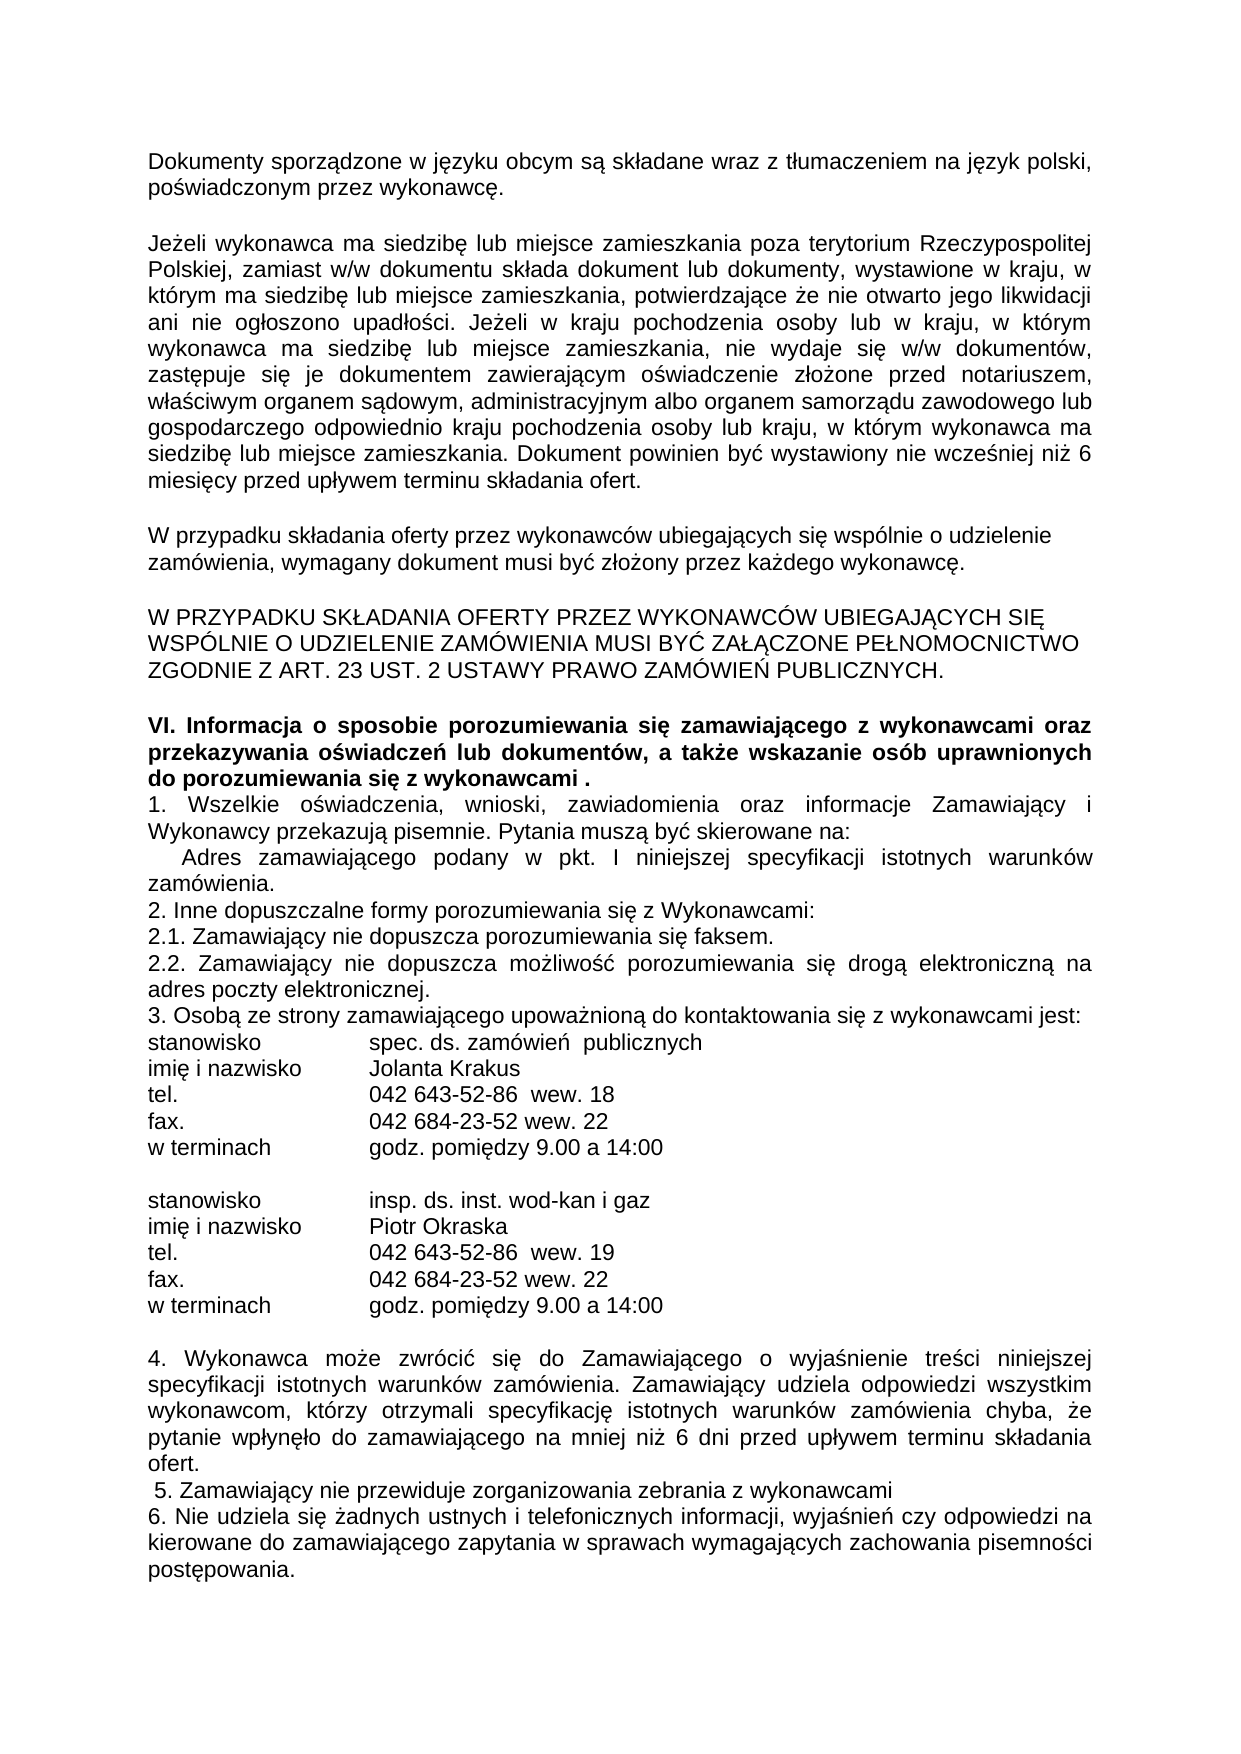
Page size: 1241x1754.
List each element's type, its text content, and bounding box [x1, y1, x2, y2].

text stanowisko spec. ds. zamówień publicznych [148, 1028, 1092, 1055]
text 2.2. Zamawiający nie dopuszcza możliwość porozumiewania się drogą elektroniczną na adres poczty elektronicznej. [148, 949, 1092, 1002]
text W PRZYPADKU SKŁADANIA OFERTY PRZEZ WYKONAWCÓW UBIEGAJĄCYCH SIĘ WSPÓLNIE O UDZIELENIE ZAMÓWIENIA MUSI BYĆ ZAŁĄCZONE PEŁNOMOCNICTWO ZGODNIE Z ART. 23 UST. 2 USTAWY PRAWO ZAMÓWIEŃ PUBLICZNYCH. [148, 604, 1092, 683]
text stanowisko insp. ds. inst. wod-kan i gaz [148, 1187, 1092, 1213]
text VI. Informacja o sposobie porozumiewania się zamawiającego z wykonawcami oraz przekazywania oświadczeń lub dokumentów, a także wskazanie osób uprawnionych do porozumiewania się z wykonawcami . [148, 712, 1092, 791]
text 2. Inne dopuszczalne formy porozumiewania się z Wykonawcami: [148, 897, 1092, 923]
text 3. Osobą ze strony zamawiającego upoważnioną do kontaktowania się z wykonawcami jest: [148, 1002, 1092, 1028]
text tel. 042 643-52-86 wew. 18 [148, 1081, 1092, 1108]
text w terminach godz. pomiędzy 9.00 a 14:00 [148, 1134, 1092, 1160]
text W przypadku składania oferty przez wykonawców ubiegających się wspólnie o udzielenie zamówienia, wymagany dokument musi być złożony przez każdego wykonawcę. [148, 522, 1092, 575]
text 5. Zamawiający nie przewiduje zorganizowania zebrania z wykonawcami [148, 1477, 1092, 1503]
text imię i nazwisko Piotr Okraska [148, 1213, 1092, 1239]
text 2.1. Zamawiający nie dopuszcza porozumiewania się faksem. [148, 923, 1092, 949]
text imię i nazwisko Jolanta Krakus [148, 1055, 1092, 1081]
text Dokumenty sporządzone w języku obcym są składane wraz z tłumaczeniem na język polski, poświadczonym przez wykonawcę. [148, 148, 1092, 200]
text 4. Wykonawca może zwrócić się do Zamawiającego o wyjaśnienie treści niniejszej specyfikacji istotnych warunków zamówienia. Zamawiający udziela odpowiedzi wszystkim wykonawcom, którzy otrzymali specyfikację istotnych warunków zamówienia chyba, że pytanie wpłynęło do zamawiającego na mniej niż 6 dni przed upływem terminu składania ofert. [148, 1345, 1092, 1477]
text tel. 042 643-52-86 wew. 19 [148, 1239, 1092, 1266]
text Adres zamawiającego podany w pkt. I niniejszej specyfikacji istotnych warunków zamówienia. [148, 844, 1092, 897]
text fax. 042 684-23-52 wew. 22 [148, 1266, 1092, 1292]
text w terminach godz. pomiędzy 9.00 a 14:00 [148, 1292, 1092, 1318]
text 6. Nie udziela się żadnych ustnych i telefonicznych informacji, wyjaśnień czy odpowiedzi na kierowane do zamawiającego zapytania w sprawach wymagających zachowania pisemności postępowania. [148, 1503, 1092, 1582]
text fax. 042 684-23-52 wew. 22 [148, 1108, 1092, 1134]
text 1. Wszelkie oświadczenia, wnioski, zawiadomienia oraz informacje Zamawiający i Wykonawcy przekazują pisemnie. Pytania muszą być skierowane na: [148, 791, 1092, 844]
text Jeżeli wykonawca ma siedzibę lub miejsce zamieszkania poza terytorium Rzeczypospolitej Polskiej, zamiast w/w dokumentu składa dokument lub dokumenty, wystawione w kraju, w którym ma siedzibę lub miejsce zamieszkania, potwierdzające że nie otwarto jego likwidacji ani nie ogłoszono upadłości. Jeżeli w kraju pochodzenia osoby lub w kraju, w którym wykonawca ma siedzibę lub miejsce zamieszkania, nie wydaje się w/w dokumentów, zastępuje się je dokumentem zawierającym oświadczenie złożone przed notariuszem, właściwym organem sądowym, administracyjnym albo organem samorządu zawodowego lub gospodarczego odpowiednio kraju pochodzenia osoby lub kraju, w którym wykonawca ma siedzibę lub miejsce zamieszkania. Dokument powinien być wystawiony nie wcześniej niż 6 miesięcy przed upływem terminu składania ofert. [148, 229, 1092, 493]
